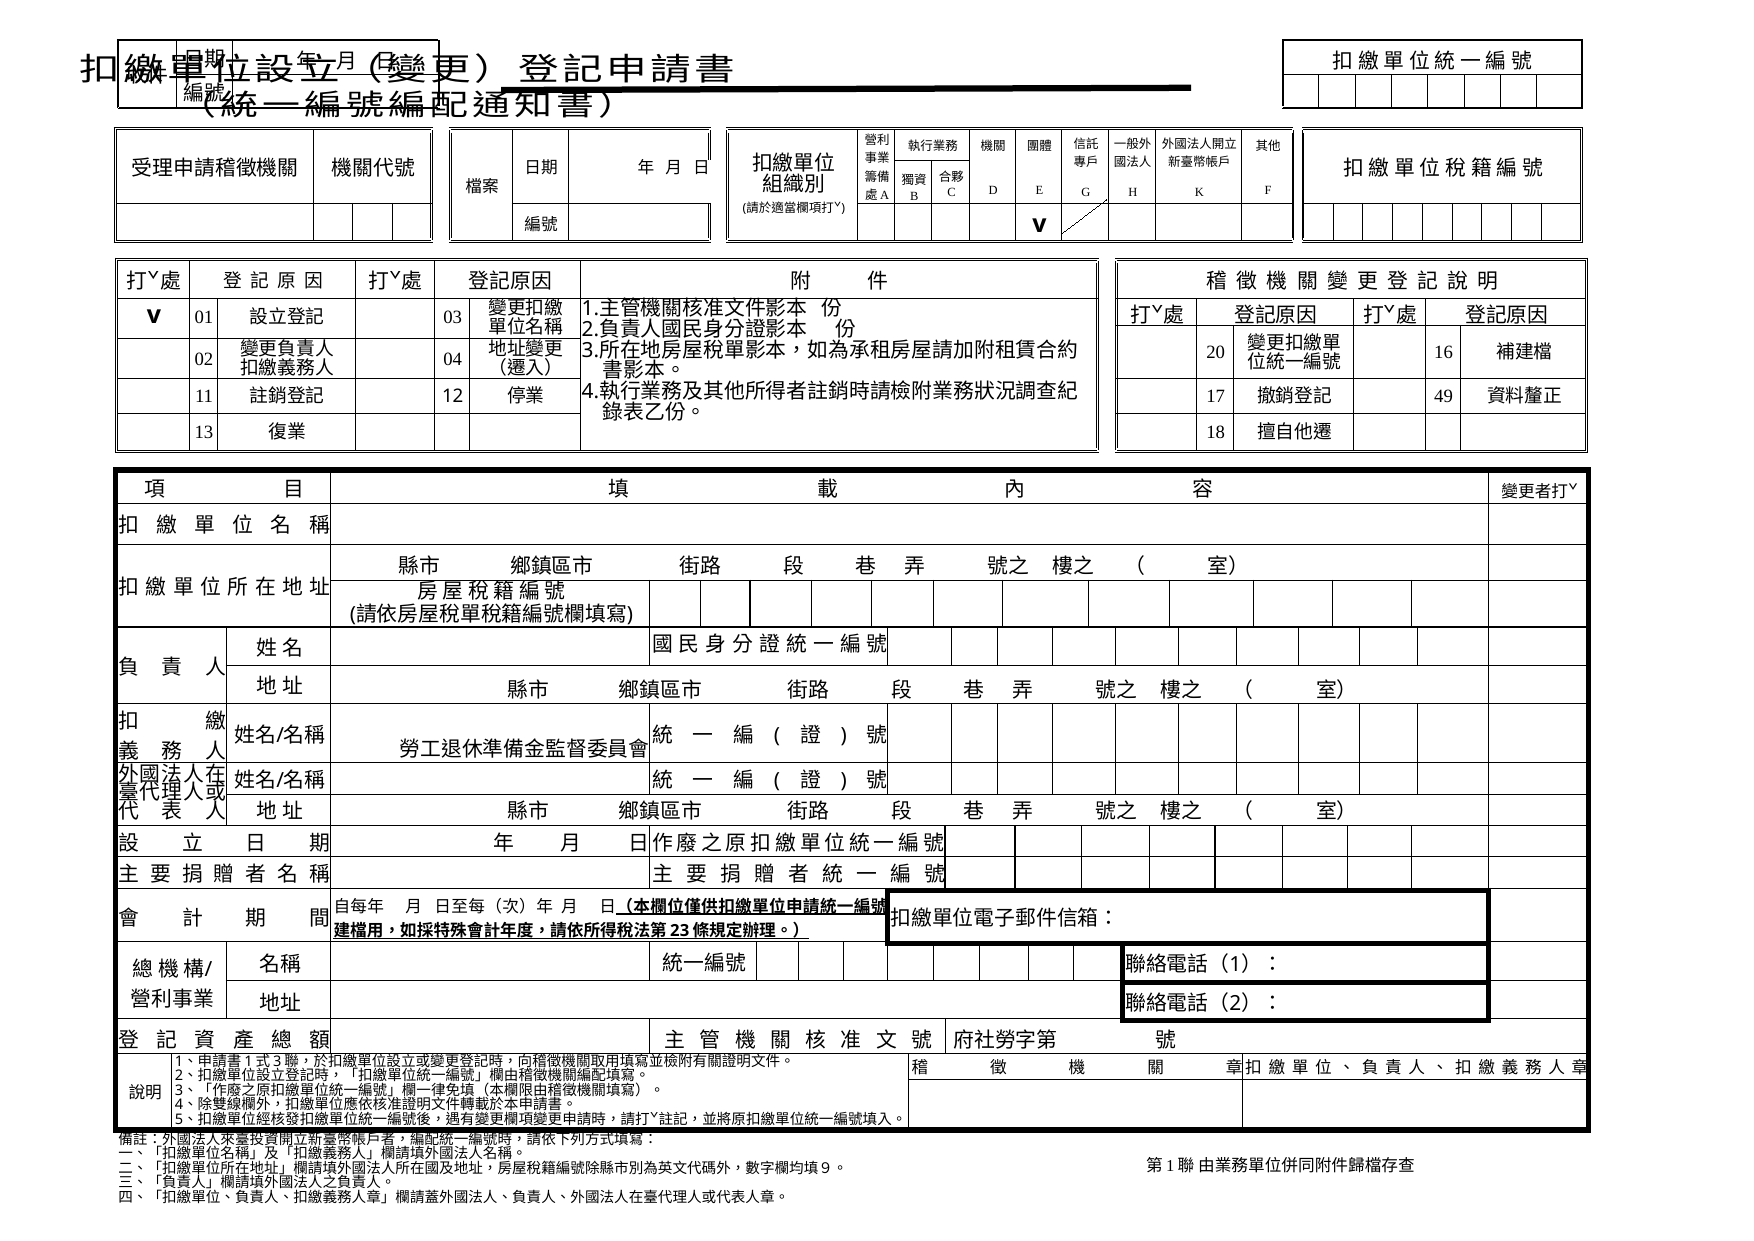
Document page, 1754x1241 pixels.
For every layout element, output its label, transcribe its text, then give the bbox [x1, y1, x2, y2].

table_cell [1150, 857, 1214, 887]
table_cell [701, 581, 749, 626]
table_cell [1299, 628, 1359, 665]
table_cell [1501, 75, 1536, 106]
table_cell [1117, 414, 1196, 449]
table_cell [1243, 1080, 1586, 1127]
table_cell [872, 581, 933, 626]
table_header [440, 40, 1282, 106]
table_cell 總 機 構/ 營利事業 [118, 942, 226, 1018]
table_cell 扣 繳 單 位 名 稱 [118, 504, 330, 544]
table_cell [888, 946, 933, 979]
table_cell [757, 942, 798, 979]
table_cell [365, 98, 371, 106]
table_cell [812, 581, 871, 626]
table_cell [1319, 75, 1355, 106]
table_cell [1179, 763, 1236, 794]
table_cell 16 [1426, 326, 1460, 378]
table_cell [946, 826, 1014, 856]
table_cell 聯絡電話（2）： [1125, 985, 1486, 1018]
table_cell 18 [1197, 414, 1233, 449]
table_cell [909, 1080, 1242, 1127]
table_cell [1512, 204, 1541, 240]
table_header 稽 徵 機 關 變 更 登 記 說 明 [1117, 261, 1585, 298]
table_cell 13 [190, 414, 217, 449]
table_cell 獨資 B [895, 161, 931, 203]
table_cell 49 [1426, 379, 1460, 413]
table_cell [356, 299, 434, 338]
table_cell [888, 628, 951, 665]
table_cell 縣市 鄉鎮區市 街路 段 巷 弄 號之 樓之 （ 室） [331, 795, 1488, 825]
table_cell [1412, 857, 1488, 887]
table_cell [1491, 981, 1586, 1018]
table_cell [1489, 504, 1586, 544]
table_cell [1489, 763, 1586, 794]
table_cell [1118, 379, 1196, 413]
table_cell 補建檔 [1461, 326, 1585, 378]
table_cell 扣繳單位所在地址 [118, 545, 330, 626]
table_cell 統一編號 [650, 942, 756, 979]
table_cell 編號 [207, 75, 232, 106]
table_cell [1489, 826, 1586, 856]
table_cell [331, 763, 649, 794]
table_cell [1426, 414, 1460, 449]
table_cell [569, 204, 709, 240]
table_cell [1179, 628, 1236, 665]
table_cell 03 [435, 299, 469, 338]
table_cell 主要捐贈者名稱 [118, 857, 330, 887]
table_cell 02 [190, 339, 217, 378]
table_cell 變更扣繳 單位名稱 [470, 299, 580, 338]
table_cell [858, 204, 894, 240]
table_cell [118, 339, 189, 378]
table_cell 合夥 C [932, 161, 969, 203]
table_cell [331, 981, 1120, 1018]
table_cell [1074, 946, 1120, 979]
table_cell [751, 581, 811, 626]
table_cell [1062, 204, 1108, 240]
table_cell [1237, 763, 1298, 794]
table_cell [1418, 704, 1488, 762]
table_cell [1237, 704, 1298, 762]
table_cell 擅自他遷 [1234, 414, 1353, 449]
table_cell [1489, 666, 1586, 703]
text 備註：外國法人來臺投資開立新臺幣帳戶者，編配統一編號時，請依下列方式填寫： [118, 1132, 1665, 1147]
table_cell [314, 204, 352, 240]
table_cell 聯絡電話（1）： [1125, 946, 1486, 979]
table_cell [1334, 204, 1362, 240]
table_cell 名稱 [227, 942, 330, 979]
table_cell [1118, 326, 1196, 378]
table_cell [1179, 704, 1236, 762]
table_cell [1299, 704, 1359, 762]
table_cell [1283, 857, 1347, 887]
table_cell [1283, 826, 1347, 856]
table_cell [331, 504, 1488, 544]
text 四、「扣繳單位、負責人、扣繳義務人章」欄請蓋外國法人、負責人、外國法人在臺代理人或代表人章。 [118, 1191, 1665, 1205]
table_cell [1254, 581, 1332, 626]
text 二、「扣繳單位所在地址」欄請填外國法人所在國及地址，房屋稅籍編號除縣市別為英文代碼外，數字欄均填９。 [118, 1162, 1665, 1176]
table_cell [1348, 826, 1411, 856]
table_cell [1109, 204, 1155, 240]
table_cell 登記原因 [1426, 299, 1585, 325]
table_cell [1237, 628, 1298, 665]
table_cell [233, 75, 438, 106]
table_cell [270, 75, 278, 80]
table_cell 資料釐正 [1461, 379, 1585, 413]
table_header 登記原因 [435, 261, 580, 298]
table_cell [118, 414, 189, 449]
text 三、「負責人」欄請填外國法人之負責人。 [118, 1176, 1665, 1191]
table_cell [1453, 204, 1481, 240]
table_cell [1216, 826, 1282, 856]
table_cell [331, 857, 649, 887]
table_cell [1465, 75, 1500, 106]
table_header 一般外國法人 H [1109, 130, 1155, 203]
table_cell [1393, 204, 1422, 240]
table_cell [1354, 379, 1425, 413]
table_cell [1412, 581, 1488, 626]
table_cell [1491, 889, 1586, 941]
table_cell 說明 [118, 1054, 171, 1127]
table_cell 負 責 人 [118, 628, 226, 703]
text 一、「扣繳單位名稱」及「扣繳義務人」欄請填外國法人名稱。 [118, 1147, 1665, 1162]
table_cell [998, 704, 1052, 762]
table_cell [1150, 826, 1214, 856]
table_cell [650, 581, 700, 626]
table_cell 姓 名 [227, 628, 330, 665]
table_cell 變更扣繳單 位統一編號 [1234, 326, 1353, 378]
table_cell 打ˇ處 [1118, 299, 1196, 325]
table_cell [888, 704, 951, 762]
table_cell [1537, 75, 1581, 106]
table_cell 登記資產總額 [118, 1019, 330, 1053]
table_cell 姓名/名稱 [227, 704, 330, 762]
table_cell [1116, 704, 1178, 762]
table_cell 統一編(證)號 [650, 763, 887, 794]
table_cell [1116, 763, 1178, 794]
table_cell [1489, 581, 1586, 626]
table_cell [1423, 204, 1452, 240]
table_cell [1354, 414, 1425, 449]
table_cell 稽徵機關章 [909, 1054, 1242, 1078]
table_header 填 載 內 容 [331, 473, 1488, 503]
table_cell [356, 339, 434, 378]
table_cell [970, 204, 1015, 240]
table_cell 04 [435, 339, 469, 378]
table_cell [1029, 946, 1073, 979]
table_cell [998, 628, 1052, 665]
table_cell 設立登記 [218, 299, 355, 338]
table_cell 註銷登記 [218, 379, 355, 413]
table_cell 扣繳單位、負責人、扣繳義務人章 [1243, 1054, 1586, 1078]
table_cell 1、申請書1式3聯，於扣繳單位設立或變更登記時，向稽徵機關取用填寫並檢附有關證明文件。 2、扣繳單位設立登記時，「扣繳單位統一編號」欄由稽徵機關編配填寫。 3、「作廢之原扣繳單位統一編號」欄一律免填（本欄限由稽徵機關填寫）。 4、除雙線欄外，扣繳單位應依核准證明文件轉載於本申請書。 5、扣繳單位經核發扣繳單位統一編號後，遇有變更欄項變更申請時，請打ˇ註記，並將原扣繳單位統一編號填入。 [172, 1054, 908, 1127]
table_cell 1.主管機關核准文件影本 份 2.負責人國民身分證影本 份 3.所在地房屋稅單影本，如為承租房屋請加附租賃合約書影本。 4.執行業務及其他所得者註銷時請檢附業務狀況調查紀錄表乙份。 [581, 299, 1097, 449]
table_cell [117, 204, 313, 240]
table_header 信託 專戶 G [1062, 130, 1108, 203]
table_cell [934, 581, 1002, 626]
table_header 扣 繳 單 位 稅 籍 編 號 [1303, 130, 1580, 203]
table_cell 扣 繳 義務人 [118, 704, 226, 762]
table_cell [895, 204, 931, 240]
table_cell v [1016, 204, 1061, 240]
table_cell 主管機關核准文號 [650, 1019, 945, 1053]
table_cell 編號 [177, 75, 218, 106]
table_cell 外國法人在臺代理人或代表人 [118, 763, 226, 825]
table_cell v [118, 299, 189, 338]
table_cell [331, 628, 649, 665]
table_header 日期 [513, 130, 568, 203]
table_cell [1489, 704, 1586, 762]
table_cell [1284, 75, 1318, 106]
table_cell [1418, 763, 1488, 794]
table_header 打ˇ處 [118, 261, 189, 298]
table_cell [1003, 581, 1088, 626]
table_cell 姓名/名稱 [227, 763, 330, 794]
table_header 打ˇ處 [356, 261, 434, 298]
table_cell [1489, 795, 1586, 825]
table_header [710, 127, 728, 240]
table_cell 地址變更 （遷入） [470, 339, 580, 378]
table_cell [393, 204, 432, 240]
table_header 登 記 原 因 [190, 261, 355, 298]
table_cell [1392, 75, 1427, 106]
table_cell [1418, 628, 1488, 665]
table_cell [1360, 763, 1417, 794]
table_cell [1216, 857, 1282, 887]
table_cell 11 [190, 379, 217, 413]
table_cell [1489, 857, 1586, 887]
table_header 營利事業 籌備處A [858, 130, 894, 203]
table_cell 01 [190, 299, 217, 338]
table_cell [470, 414, 580, 449]
table_cell 國民身分證統一編號 [650, 628, 887, 665]
table_cell [1363, 204, 1392, 240]
table_cell [1299, 763, 1359, 794]
table_cell 停業 [470, 379, 580, 413]
table_header 項 目 [118, 473, 330, 503]
table_header 檔案 [450, 130, 512, 240]
table_cell [932, 204, 969, 240]
table_header 日期 [177, 41, 232, 74]
table_cell [1354, 326, 1425, 378]
table_header 扣 繳 單 位 統 一 編 號 [1284, 41, 1581, 74]
table_cell [1082, 857, 1149, 887]
table_cell [799, 942, 843, 979]
table_cell 12 [435, 379, 469, 413]
table_cell 統一編(證)號 [650, 704, 887, 762]
table_cell [1170, 581, 1253, 626]
table_cell 復業 [218, 414, 355, 449]
table_cell 會 計 期 間 [118, 889, 330, 941]
table_cell 編號 [513, 204, 568, 240]
table_header 年 月 日 [233, 41, 438, 74]
table_cell 縣市 鄉鎮區市 街路 段 巷 弄 號之 樓之 （ 室） [331, 545, 1488, 579]
table_header [432, 127, 450, 240]
table_header 執行業務 [895, 130, 969, 160]
table_cell [118, 379, 189, 413]
table_header [538, 95, 546, 106]
table_cell [331, 942, 649, 979]
table_cell 作廢之原扣繳單位統一編號 [650, 826, 944, 856]
table_cell [952, 628, 997, 665]
table_header 收件 [119, 41, 176, 106]
table_cell 撤銷登記 [1234, 379, 1353, 413]
table_cell [1303, 204, 1333, 240]
table_cell 17 [1197, 379, 1233, 413]
table_cell [1116, 628, 1178, 665]
table_cell 打ˇ處 [1354, 299, 1425, 325]
table_cell [1360, 704, 1417, 762]
table_cell [1348, 857, 1411, 887]
table_header 附 件 [581, 261, 1097, 298]
table_cell 主要捐贈者統一編號 [650, 857, 944, 887]
table_cell [1156, 204, 1241, 240]
table_cell [946, 857, 1014, 887]
table_cell [1489, 545, 1586, 579]
table_cell [952, 704, 997, 762]
table_cell [1412, 826, 1488, 856]
table_cell [1360, 628, 1417, 665]
table_cell [1428, 75, 1464, 106]
table_cell [1053, 628, 1115, 665]
table_header 變更者打ˇ [1489, 473, 1586, 503]
table_header [1097, 258, 1117, 449]
table_cell 府社勞字第 號 [946, 1019, 1586, 1053]
table_cell [356, 414, 434, 449]
table_cell [1333, 581, 1411, 626]
table_cell [1356, 75, 1391, 106]
table_header 機關 D [970, 130, 1015, 203]
table_cell 設 立 日 期 [118, 826, 330, 856]
table_cell 扣繳單位電子郵件信箱： [890, 893, 1486, 941]
table_cell [1053, 704, 1115, 762]
table_cell [1089, 581, 1169, 626]
table_header 扣繳單位 組織別 (請於適當欄項打ˇ) [728, 130, 857, 240]
table_cell 登記原因 [1197, 299, 1353, 325]
table_cell [980, 946, 1028, 979]
table_header [1293, 127, 1303, 203]
table_header 機關代號 [313, 128, 432, 203]
table_cell [1053, 763, 1115, 794]
table_cell 20 [1197, 326, 1233, 378]
table_cell [331, 1019, 649, 1053]
table_cell 縣市 鄉鎮區市 街路 段 巷 弄 號之 樓之 （ 室） [331, 666, 1488, 703]
table_cell [1491, 942, 1586, 979]
table_cell [1016, 857, 1081, 887]
table_cell [1082, 826, 1149, 856]
table_cell [1542, 204, 1580, 240]
table_cell 變更負責人 扣繳義務人 [218, 339, 355, 378]
table_cell 勞工退休準備金監督委員會 [331, 704, 649, 762]
table_cell [1489, 628, 1586, 665]
table_header 其他 F [1242, 130, 1292, 203]
table_cell [353, 204, 392, 240]
table_cell [998, 763, 1052, 794]
table_header 團體 E [1016, 130, 1061, 203]
table_cell [1482, 204, 1511, 240]
table_cell [356, 379, 434, 413]
table_cell [844, 942, 887, 979]
table_cell [952, 763, 997, 794]
table_cell 地 址 [227, 666, 330, 703]
table_cell [435, 414, 469, 449]
table_cell [888, 763, 951, 794]
table_cell [1016, 826, 1081, 856]
table_header 年 月 日 [569, 130, 709, 203]
table_header 受理申請稽徵機關 [117, 130, 313, 203]
table_cell 房 屋 稅 籍 編 號 (請依房屋稅單稅籍編號欄填寫) [331, 581, 649, 626]
table_cell 地址 [227, 981, 330, 1018]
table_cell [1242, 204, 1292, 240]
table_header 外國法人開立新臺幣帳戶 K [1156, 130, 1241, 203]
table_cell 地 址 [227, 795, 330, 825]
table_cell [1294, 203, 1302, 240]
table_cell 自每年 月 日至每（次）年 月 日（本欄位僅供扣繳單位申請統一編號建檔用，如採特殊會計年度，請依所得稅法第23條規定辦理。） [331, 889, 885, 941]
table_cell [1461, 414, 1585, 449]
table_cell 年 月 日 [331, 826, 649, 856]
table_cell [934, 946, 979, 979]
